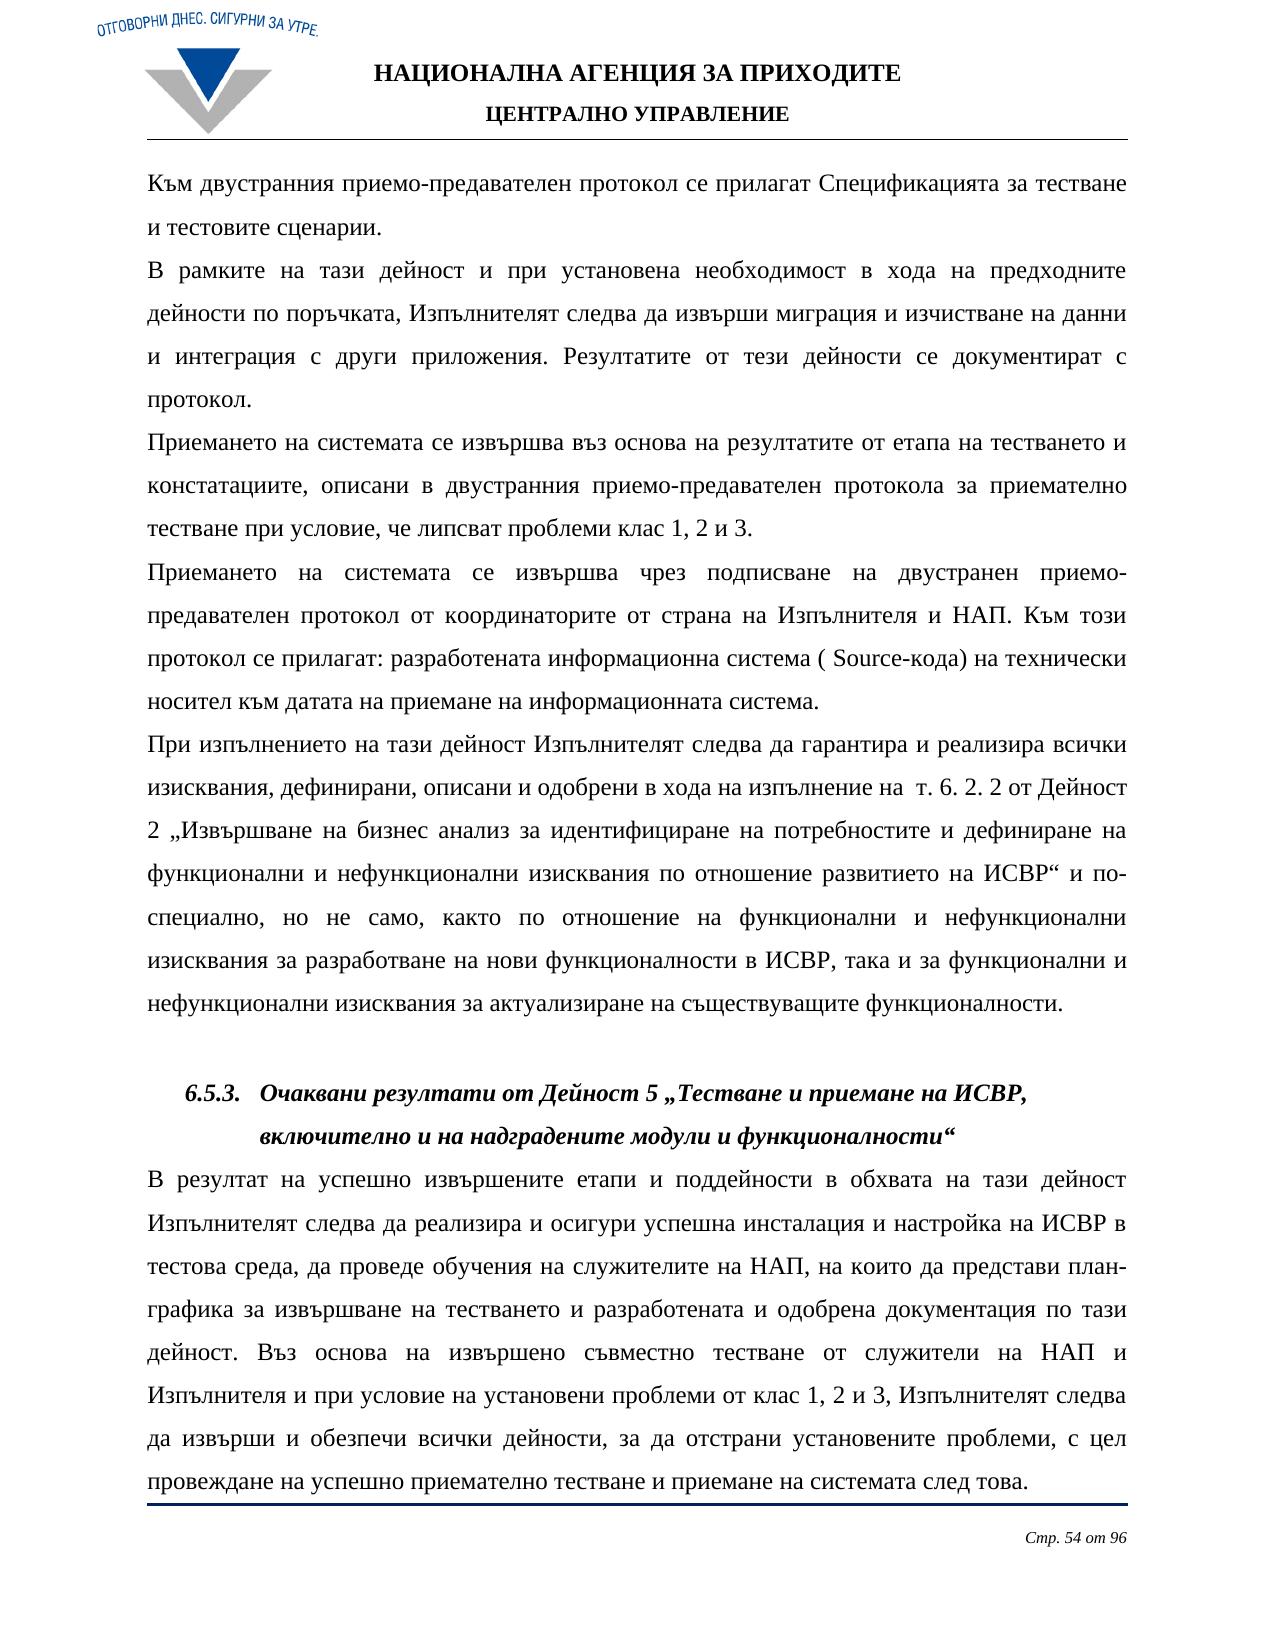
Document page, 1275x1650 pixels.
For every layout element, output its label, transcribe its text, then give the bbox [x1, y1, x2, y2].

text Приемането на системата се извършва чрез подписване на двустранен приемо-предавателен протокол от координаторите от страна на Изпълнителя и НАП. Към този протокол се прилагат: разработената информационна система ( Source-кода) на технически носител към датата на приемане на информационната система. [147, 557, 1128, 715]
text При изпълнението на тази дейност Изпълнителят следва да гарантира и реализира всички изисквания, дефинирани, описани и одобрени в хода на изпълнение на т. 6. 2. 2 от Дейност 2 „Извършване на бизнес анализ за идентифициране на потребностите и дефиниране на функционални и нефункционални изисквания по отношение развитието на ИСВР“ и по-специално, но не само, както по отношение на функционални и нефункционални изисквания за разработване на нови функционалности в ИСВР, така и за функционални и нефункционални изисквания за актуализиране на съществуващите функционалности. [147, 729, 1128, 1017]
text Приемането на системата се извършва въз основа на резултатите от етапа на тестването и констатациите, описани в двустранния приемо-предавателен протокола за приемателно тестване при условие, че липсват проблеми клас 1, 2 и 3. [147, 427, 1128, 542]
text В резултат на успешно извършените етапи и поддейности в обхвата на тази дейност Изпълнителят следва да реализира и осигури успешна инсталация и настройка на ИСВР в тестова среда, да проведе обучения на служителите на НАП, на които да представи план-графика за извършване на тестването и разработената и одобрена документация по тази дейност. Въз основа на извършено съвместно тестване от служители на НАП и Изпълнителя и при условие на установени проблеми от клас 1, 2 и 3, Изпълнителят следва да извърши и обезпечи всички дейности, за да отстрани установените проблеми, с цел провеждане на успешно приемателно тестване и приемане на системата след това. [147, 1164, 1128, 1495]
subtitle Очаквани резултати от Дейност 5 „Тестване и приемане на ИСВР, включително и на надградените модули и функционалности“ [184, 1078, 1128, 1150]
text В рамките на тази дейност и при установена необходимост в хода на предходните дейности по поръчката, Изпълнителят следва да извърши миграция и изчистване на данни и интеграция с други приложения. Резултатите от тези дейности се документират с протокол. [147, 255, 1128, 413]
text Към двустранния приемо-предавателен протокол се прилагат Спецификацията за тестване и тестовите сценарии. [147, 168, 1128, 240]
